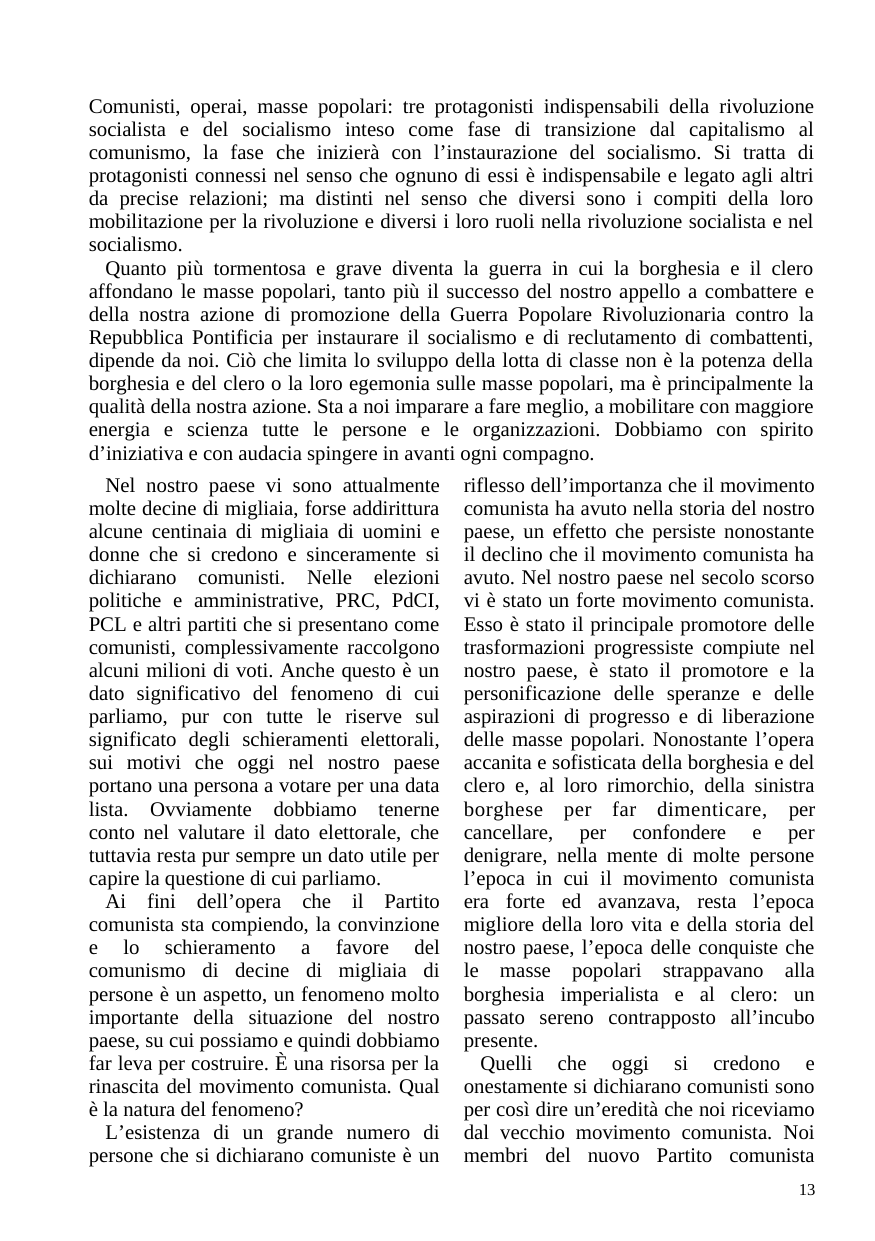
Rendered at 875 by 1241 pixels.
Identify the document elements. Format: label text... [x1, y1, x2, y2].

text Nel nostro paese vi sono attualmente molte decine di migliaia, forse addirittura alcune centinaia di migliaia di uomini e donne che si credono e sinceramente si dichiarano comunisti. Nelle elezioni politiche e amministrative, PRC, PdCI, PCL e altri partiti che si presentano come comunisti, complessivamente raccolgono alcuni milioni di voti. Anche questo è un dato significativo del fenomeno di cui parliamo, pur con tutte le riserve sul significato degli schieramenti elettorali, sui motivi che oggi nel nostro paese portano una persona a votare per una data lista. Ovviamente dobbiamo tenerne conto nel valutare il dato elettorale, che tuttavia resta pur sempre un dato utile per capire la questione di cui parliamo. [88, 474, 440, 890]
text Quanto più tormentosa e grave diventa la guerra in cui la borghesia e il clero affondano le masse popolari, tanto più il successo del nostro appello a combattere e della nostra azione di promozione della Guerra Popolare Rivoluzionaria contro la Repubblica Pontificia per instaurare il socialismo e di reclutamento di combattenti, dipende da noi. Ciò che limita lo sviluppo della lotta di classe non è la potenza della borghesia e del clero o la loro egemonia sulle masse popolari, ma è principalmente la qualità della nostra azione. Sta a noi imparare a fare meglio, a mobilitare con maggiore energia e scienza tutte le persone e le organizzazioni. Dobbiamo con spirito d’iniziativa e con audacia spingere in avanti ogni compagno. [88, 256, 815, 464]
text riflesso dell’importanza che il movimento comunista ha avuto nella storia del nostro paese, un effetto che persiste nonostante il declino che il movimento comunista ha avuto. Nel nostro paese nel secolo scorso vi è stato un forte movimento comunista. Esso è stato il principale promotore delle trasformazioni progressiste compiute nel nostro paese, è stato il promotore e la personificazione delle speranze e delle aspirazioni di progresso e di liberazione delle masse popolari. Nonostante l’opera accanita e sofisticata della borghesia e del clero e, al loro rimorchio, della sinistra borghese per far dimenticare, per cancellare, per confondere e per denigrare, nella mente di molte persone l’epoca in cui il movimento comunista era forte ed avanzava, resta l’epoca migliore della loro vita e della storia del nostro paese, l’epoca delle conquiste che le masse popolari strappavano alla borghesia imperialista e al clero: un passato sereno contrapposto all’incubo presente. [463, 474, 815, 1052]
text L’esistenza di un grande numero di persone che si dichiarano comuniste è un [88, 1121, 440, 1167]
text Quelli che oggi si credono e onestamente si dichiarano comunisti sono per così dire un’eredità che noi riceviamo dal vecchio movimento comunista. Noi membri del nuovo Partito comunista [463, 1052, 815, 1167]
text Comunisti, operai, masse popolari: tre protagonisti indispensabili della rivoluzione socialista e del socialismo inteso come fase di transizione dal capitalismo al comunismo, la fase che inizierà con l’instaurazione del socialismo. Si tratta di protagonisti connessi nel senso che ognuno di essi è indispensabile e legato agli altri da precise relazioni; ma distinti nel senso che diversi sono i compiti della loro mobilitazione per la rivoluzione e diversi i loro ruoli nella rivoluzione socialista e nel socialismo. [88, 94, 815, 256]
text Ai fini dell’opera che il Partito comunista sta compiendo, la convinzione e lo schieramento a favore del comunismo di decine di migliaia di persone è un aspetto, un fenomeno molto importante della situazione del nostro paese, su cui possiamo e quindi dobbiamo far leva per costruire. È una risorsa per la rinascita del movimento comunista. Qual è la natura del fenomeno? [88, 890, 440, 1121]
